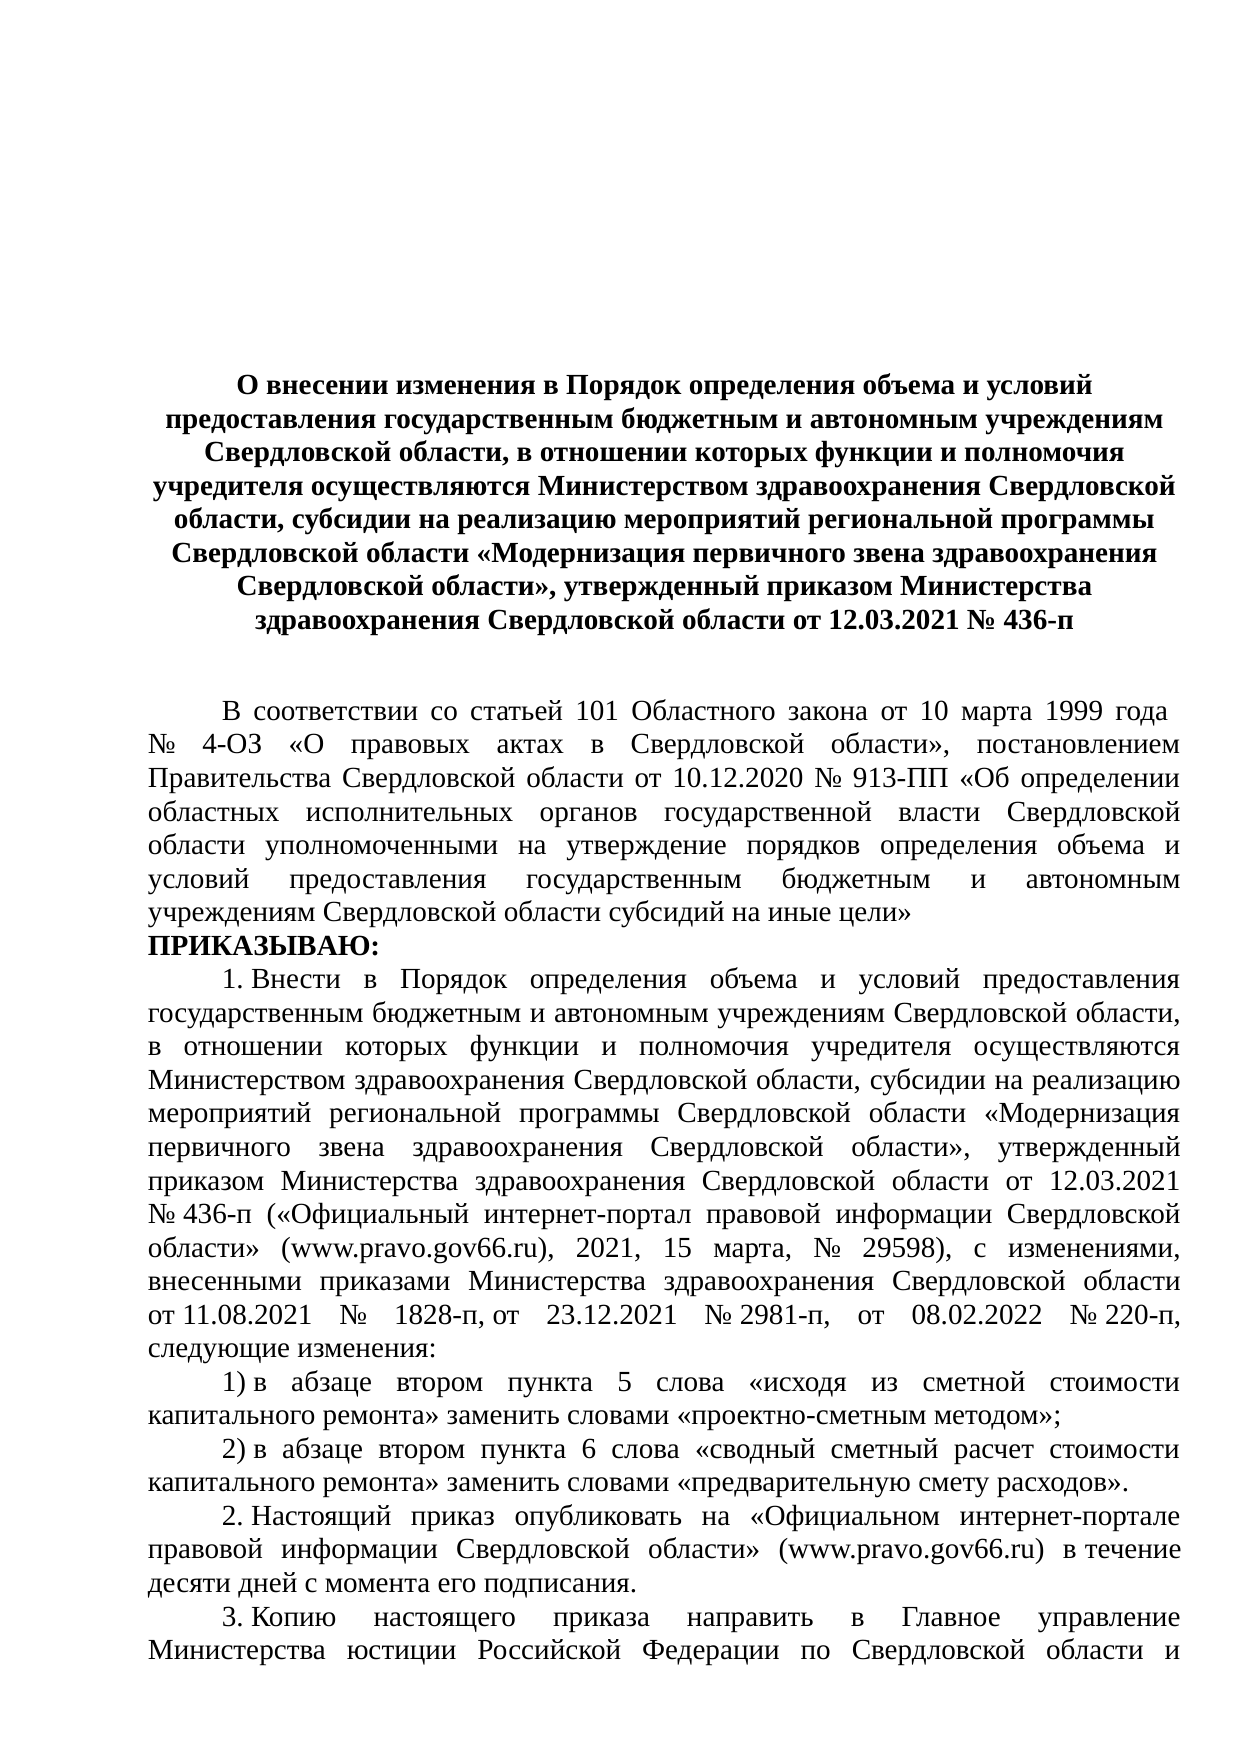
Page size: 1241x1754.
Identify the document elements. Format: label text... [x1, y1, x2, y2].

text О внесении изменения в Порядок определения объема и условий предоставления государственным бюджетным и автономным учреждениям Свердловской области, в отношении которых функции и полномочия учредителя осуществляются Министерством здравоохранения Свердловской области, субсидии на реализацию мероприятий региональной программы Свердловской области «Модернизация первичного звена здравоохранения Свердловской области», утвержденный приказом Министерства здравоохранения Свердловской области от 12.03.2021 № 436-п [148, 367, 1181, 636]
text 1) в абзаце втором пункта 5 слова «исходя из сметной стоимости капитального ремонта» заменить словами «проектно-сметным методом»; [148, 1364, 1181, 1431]
text 3. Копию настоящего приказа направить в Главное управление Министерства юстиции Российской Федерации по Свердловской области и [148, 1599, 1181, 1666]
text 2. Настоящий приказ опубликовать на «Официальном интернет-портале правовой информации Свердловской области» (www.pravo.gov66.ru) в течение десяти дней с момента его подписания. [148, 1498, 1181, 1599]
text 1. Внести в Порядок определения объема и условий предоставления государственным бюджетным и автономным учреждениям Свердловской области, в отношении которых функции и полномочия учредителя осуществляются Министерством здравоохранения Свердловской области, субсидии на реализацию мероприятий региональной программы Свердловской области «Модернизация первичного звена здравоохранения Свердловской области», утвержденный приказом Министерства здравоохранения Свердловской области от 12.03.2021 № 436-п («Официальный интернет-портал правовой информации Свердловской области» (www.pravo.gov66.ru), 2021, 15 марта, № 29598), с изменениями, внесенными приказами Министерства здравоохранения Свердловской области от 11.08.2021 № 1828-п, от 23.12.2021 № 2981-п, от 08.02.2022 № 220-п, следующие изменения: [148, 961, 1181, 1364]
text ПРИКАЗЫВАЮ: [148, 928, 1181, 961]
text 2) в абзаце втором пункта 6 слова «сводный сметный расчет стоимости капитального ремонта» заменить словами «предварительную смету расходов». [148, 1431, 1181, 1498]
text В соответствии со статьей 101 Областного закона от 10 марта 1999 года № 4-ОЗ «О правовых актах в Свердловской области», постановлением Правительства Свердловской области от 10.12.2020 № 913-ПП «Об определении областных исполнительных органов государственной власти Свердловской области уполномоченными на утверждение порядков определения объема и условий предоставления государственным бюджетным и автономным учреждениям Свердловской области субсидий на иные цели» [148, 693, 1181, 928]
